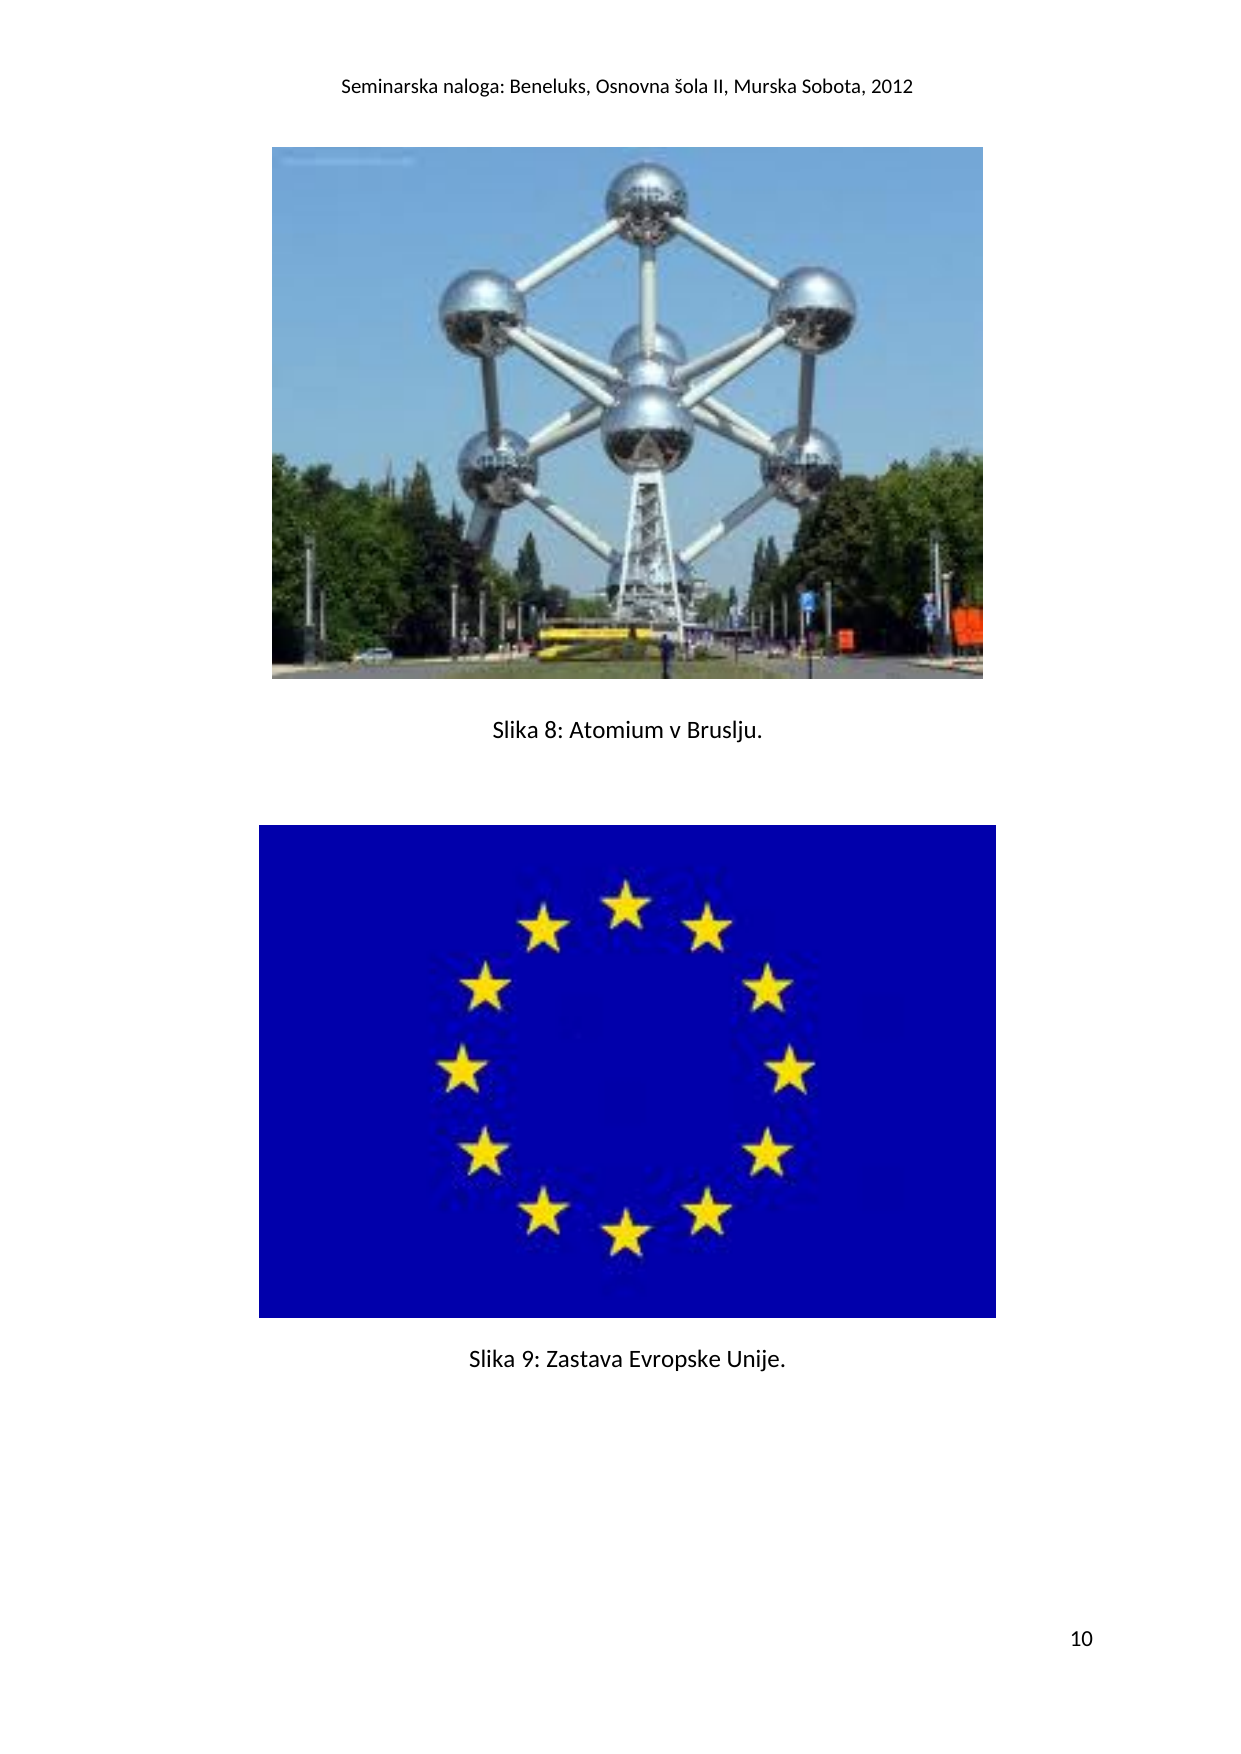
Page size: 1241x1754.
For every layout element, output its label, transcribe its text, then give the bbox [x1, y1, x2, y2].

text Slika 9: Zastava Evropske Unije. [162, 1343, 1093, 1373]
picture [272, 147, 983, 679]
text Slika 8: Atomium v Bruslju. [162, 714, 1093, 744]
picture [259, 825, 996, 1318]
